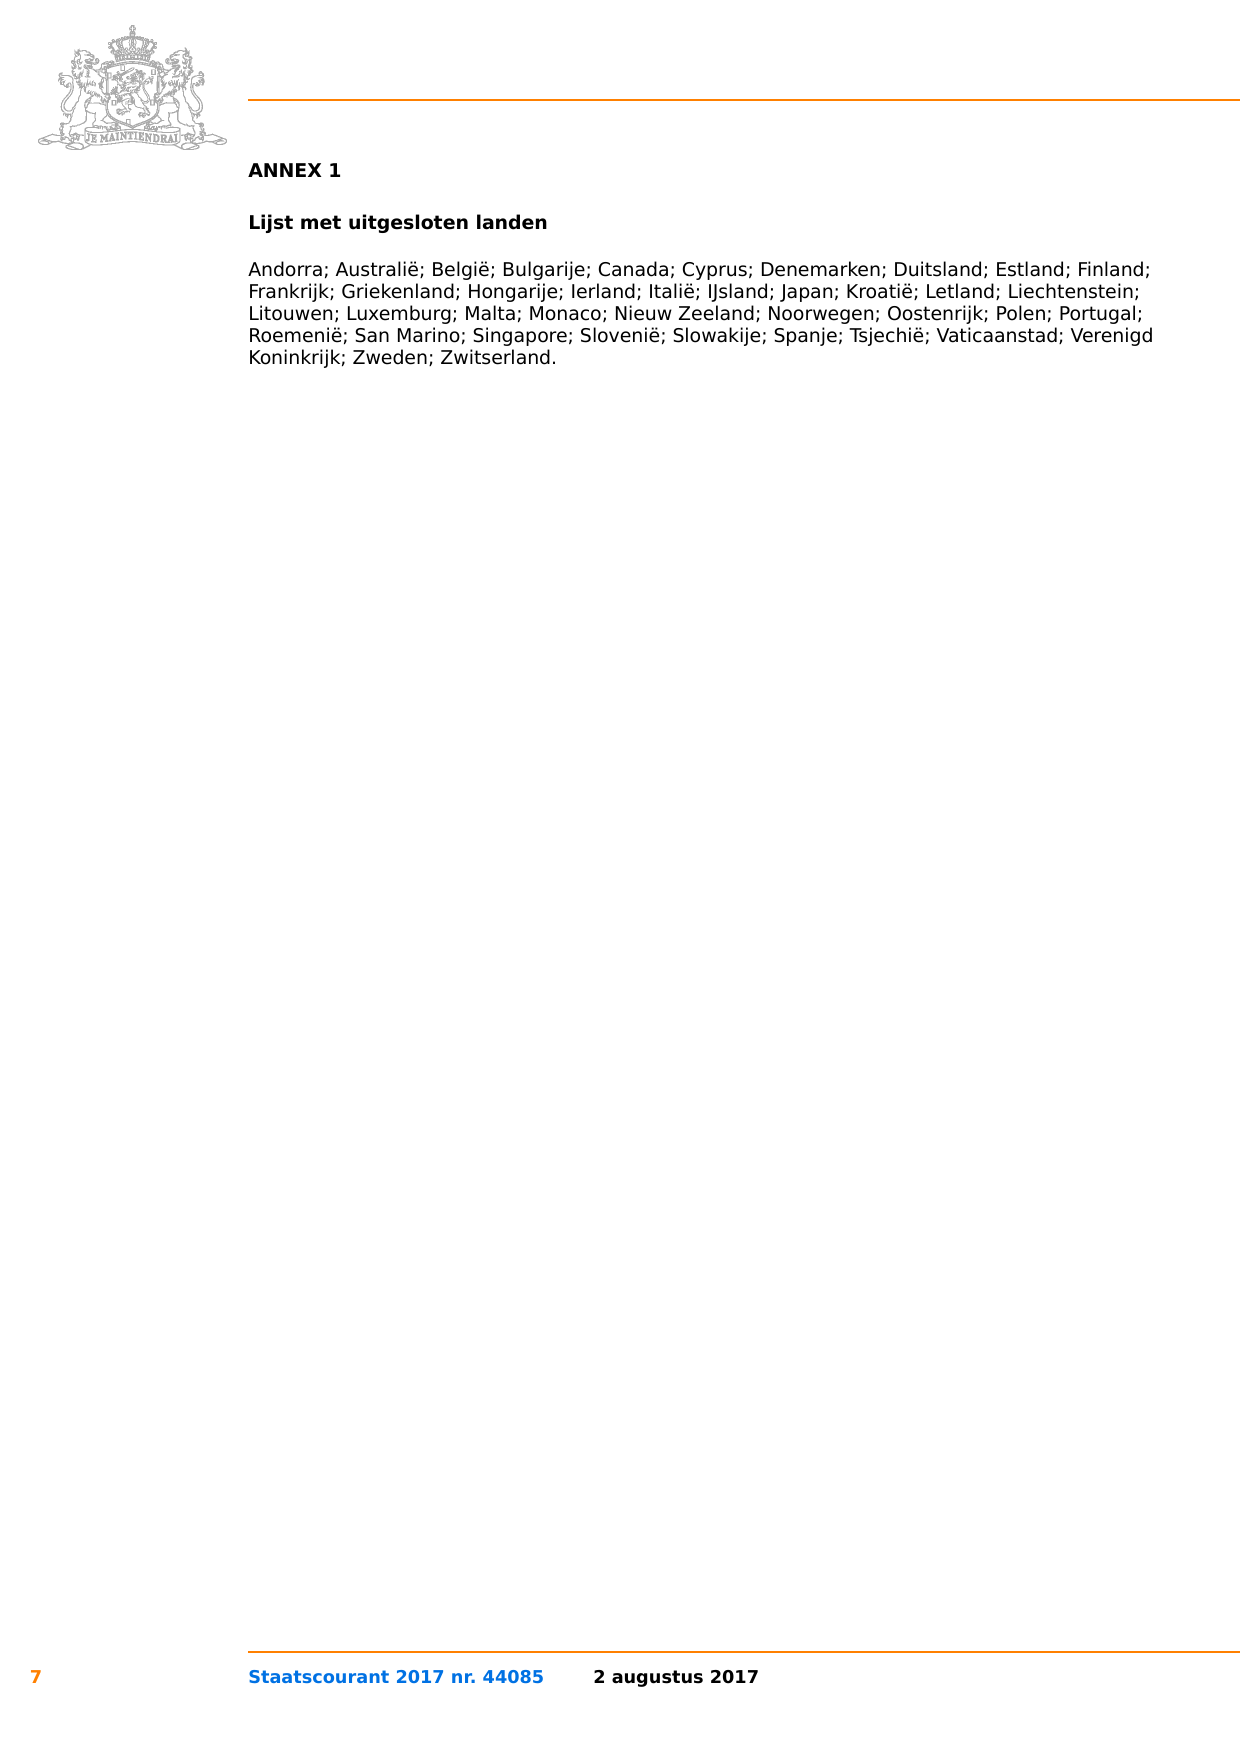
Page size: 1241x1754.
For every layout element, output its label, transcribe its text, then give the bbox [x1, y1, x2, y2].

subtitle ANNEX 1 [248, 160, 1163, 182]
picture [38, 25, 227, 150]
text Andorra; Australië; België; Bulgarije; Canada; Cyprus; Denemarken; Duitsland; Estland; Finland; Frankrijk; Griekenland; Hongarije; Ierland; Italië; IJsland; Japan; Kroatië; Letland; Liechtenstein; Litouwen; Luxemburg; Malta; Monaco; Nieuw Zeeland; Noorwegen; Oostenrijk; Polen; Portugal; Roemenië; San Marino; Singapore; Slovenië; Slowakije; Spanje; Tsjechië; Vaticaanstad; Verenigd Koninkrijk; Zweden; Zwitserland. [248, 259, 1163, 369]
subtitle Lijst met uitgesloten landen [248, 212, 1163, 234]
